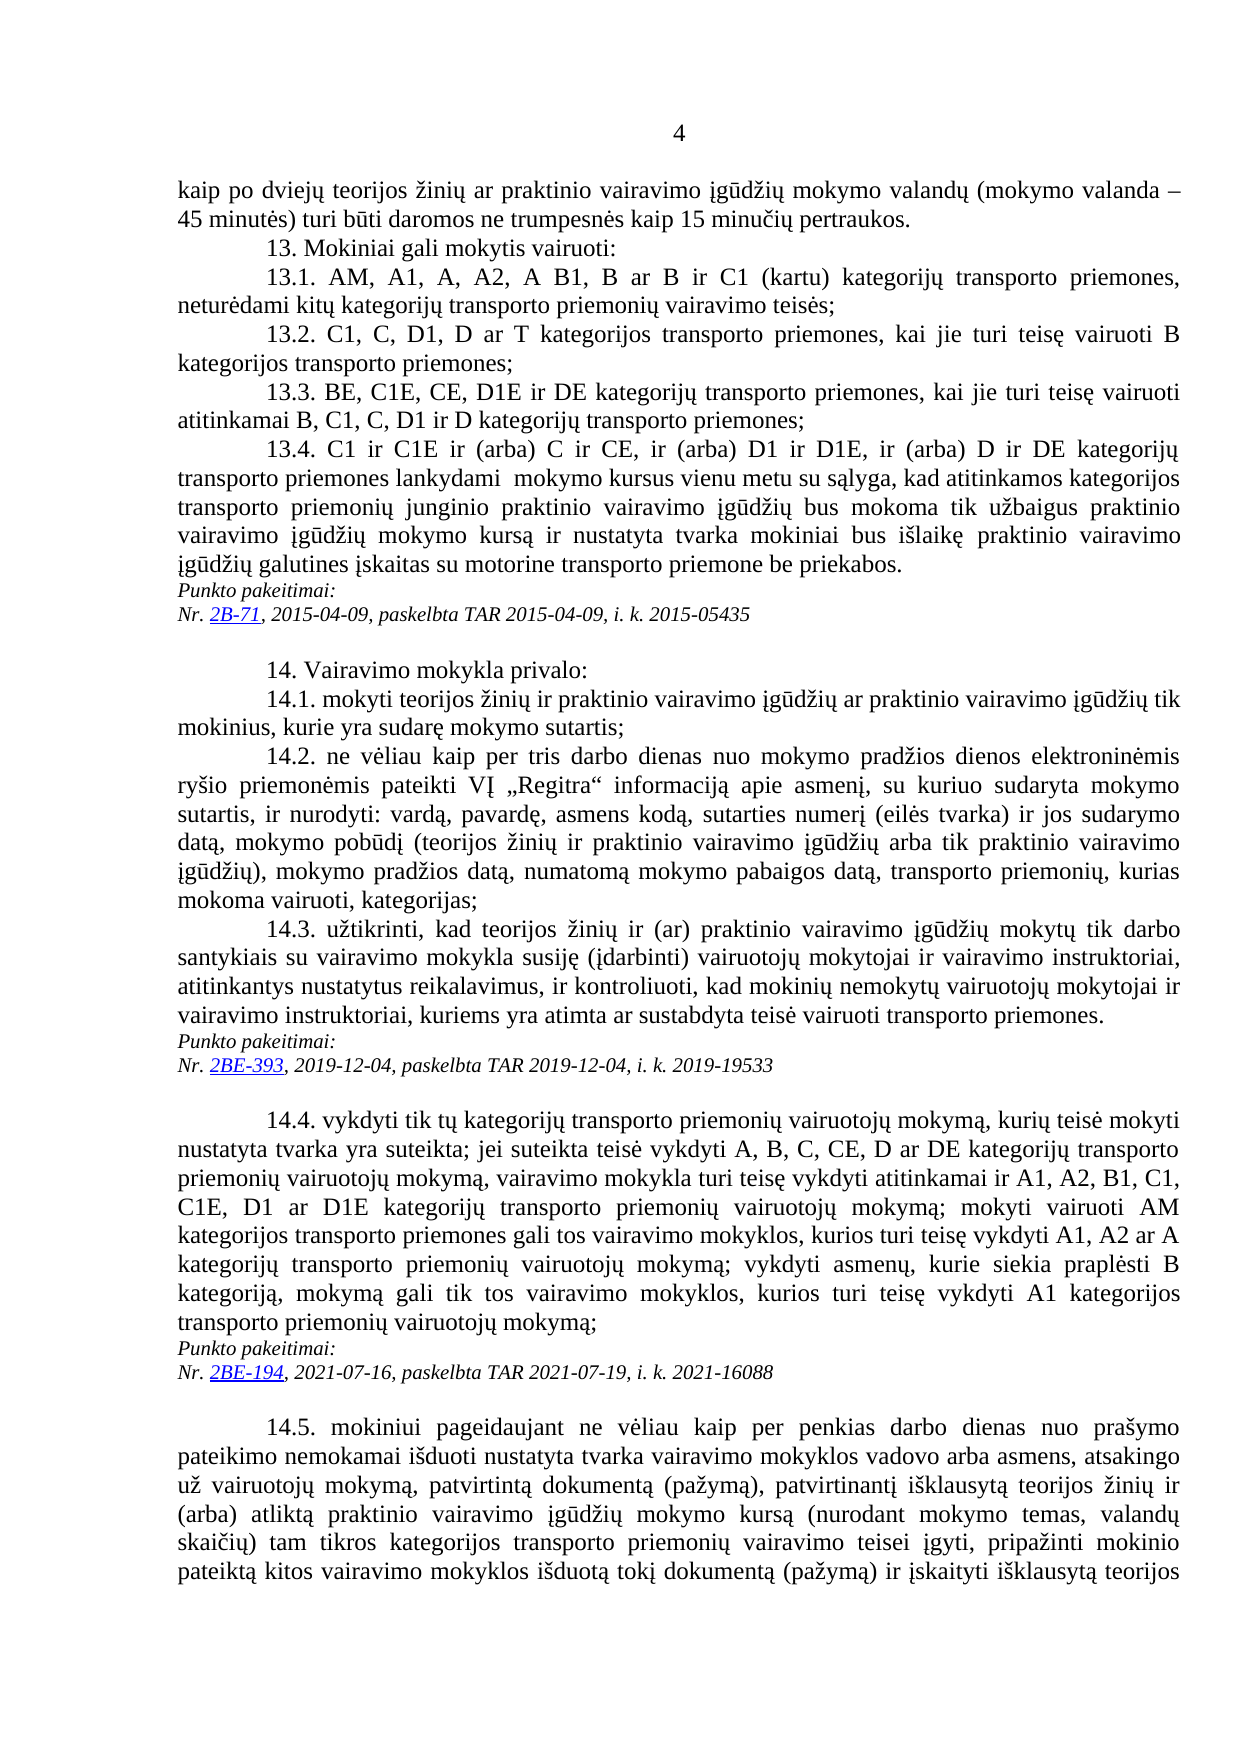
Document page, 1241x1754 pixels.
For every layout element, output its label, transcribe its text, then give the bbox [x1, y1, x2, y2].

text 13.1. AM, A1, A, A2, A B1, B ar B ir C1 (kartu) kategorijų transporto priemones, neturėdami kitų kategorijų transporto priemonių vairavimo teisės; [177, 262, 1181, 319]
text Nr. 2BE-194, 2021-07-16, paskelbta TAR 2021-07-19, i. k. 2021-16088 [177, 1360, 1181, 1384]
text 14.3. užtikrinti, kad teorijos žinių ir (ar) praktinio vairavimo įgūdžių mokytų tik darbo santykiais su vairavimo mokykla susiję (įdarbinti) vairuotojų mokytojai ir vairavimo instruktoriai, atitinkantys nustatytus reikalavimus, ir kontroliuoti, kad mokinių nemokytų vairuotojų mokytojai ir vairavimo instruktoriai, kuriems yra atimta ar sustabdyta teisė vairuoti transporto priemones. [177, 914, 1181, 1029]
text Punkto pakeitimai: [177, 578, 1181, 602]
text 14.1. mokyti teorijos žinių ir praktinio vairavimo įgūdžių ar praktinio vairavimo įgūdžių tik mokinius, kurie yra sudarę mokymo sutartis; [177, 684, 1181, 741]
text 14. Vairavimo mokykla privalo: [177, 655, 1181, 684]
text 14.2. ne vėliau kaip per tris darbo dienas nuo mokymo pradžios dienos elektroninėmis ryšio priemonėmis pateikti VĮ „Regitra“ informaciją apie asmenį, su kuriuo sudaryta mokymo sutartis, ir nurodyti: vardą, pavardę, asmens kodą, sutarties numerį (eilės tvarka) ir jos sudarymo datą, mokymo pobūdį (teorijos žinių ir praktinio vairavimo įgūdžių arba tik praktinio vairavimo įgūdžių), mokymo pradžios datą, numatomą mokymo pabaigos datą, transporto priemonių, kurias mokoma vairuoti, kategorijas; [177, 741, 1181, 914]
text Punkto pakeitimai: [177, 1029, 1181, 1053]
text 13. Mokiniai gali mokytis vairuoti: [177, 233, 1181, 262]
text 14.5. mokiniui pageidaujant ne vėliau kaip per penkias darbo dienas nuo prašymo pateikimo nemokamai išduoti nustatyta tvarka vairavimo mokyklos vadovo arba asmens, atsakingo už vairuotojų mokymą, patvirtintą dokumentą (pažymą), patvirtinantį išklausytą teorijos žinių ir (arba) atliktą praktinio vairavimo įgūdžių mokymo kursą (nurodant mokymo temas, valandų skaičių) tam tikros kategorijos transporto priemonių vairavimo teisei įgyti, pripažinti mokinio pateiktą kitos vairavimo mokyklos išduotą tokį dokumentą (pažymą) ir įskaityti išklausytą teorijos [177, 1412, 1181, 1585]
text Punkto pakeitimai: [177, 1336, 1181, 1360]
text 13.2. C1, C, D1, D ar T kategorijos transporto priemones, kai jie turi teisę vairuoti B kategorijos transporto priemones; [177, 319, 1181, 377]
text 13.4. C1 ir C1E ir (arba) C ir CE, ir (arba) D1 ir D1E, ir (arba) D ir DE kategorijų transporto priemones lankydami mokymo kursus vienu metu su sąlyga, kad atitinkamos kategorijos transporto priemonių junginio praktinio vairavimo įgūdžių bus mokoma tik užbaigus praktinio vairavimo įgūdžių mokymo kursą ir nustatyta tvarka mokiniai bus išlaikę praktinio vairavimo įgūdžių galutines įskaitas su motorine transporto priemone be priekabos. [177, 434, 1181, 578]
text kaip po dviejų teorijos žinių ar praktinio vairavimo įgūdžių mokymo valandų (mokymo valanda – 45 minutės) turi būti daromos ne trumpesnės kaip 15 minučių pertraukos. [177, 176, 1181, 233]
text 13.3. BE, C1E, CE, D1E ir DE kategorijų transporto priemones, kai jie turi teisę vairuoti atitinkamai B, C1, C, D1 ir D kategorijų transporto priemones; [177, 377, 1181, 434]
text Nr. 2BE-393, 2019-12-04, paskelbta TAR 2019-12-04, i. k. 2019-19533 [177, 1053, 1181, 1077]
text Nr. 2B-71, 2015-04-09, paskelbta TAR 2015-04-09, i. k. 2015-05435 [177, 602, 1181, 626]
text 14.4. vykdyti tik tų kategorijų transporto priemonių vairuotojų mokymą, kurių teisė mokyti nustatyta tvarka yra suteikta; jei suteikta teisė vykdyti A, B, C, CE, D ar DE kategorijų transporto priemonių vairuotojų mokymą, vairavimo mokykla turi teisę vykdyti atitinkamai ir A1, A2, B1, C1, C1E, D1 ar D1E kategorijų transporto priemonių vairuotojų mokymą; mokyti vairuoti AM kategorijos transporto priemones gali tos vairavimo mokyklos, kurios turi teisę vykdyti A1, A2 ar A kategorijų transporto priemonių vairuotojų mokymą; vykdyti asmenų, kurie siekia praplėsti B kategoriją, mokymą gali tik tos vairavimo mokyklos, kurios turi teisę vykdyti A1 kategorijos transporto priemonių vairuotojų mokymą; [177, 1106, 1181, 1336]
